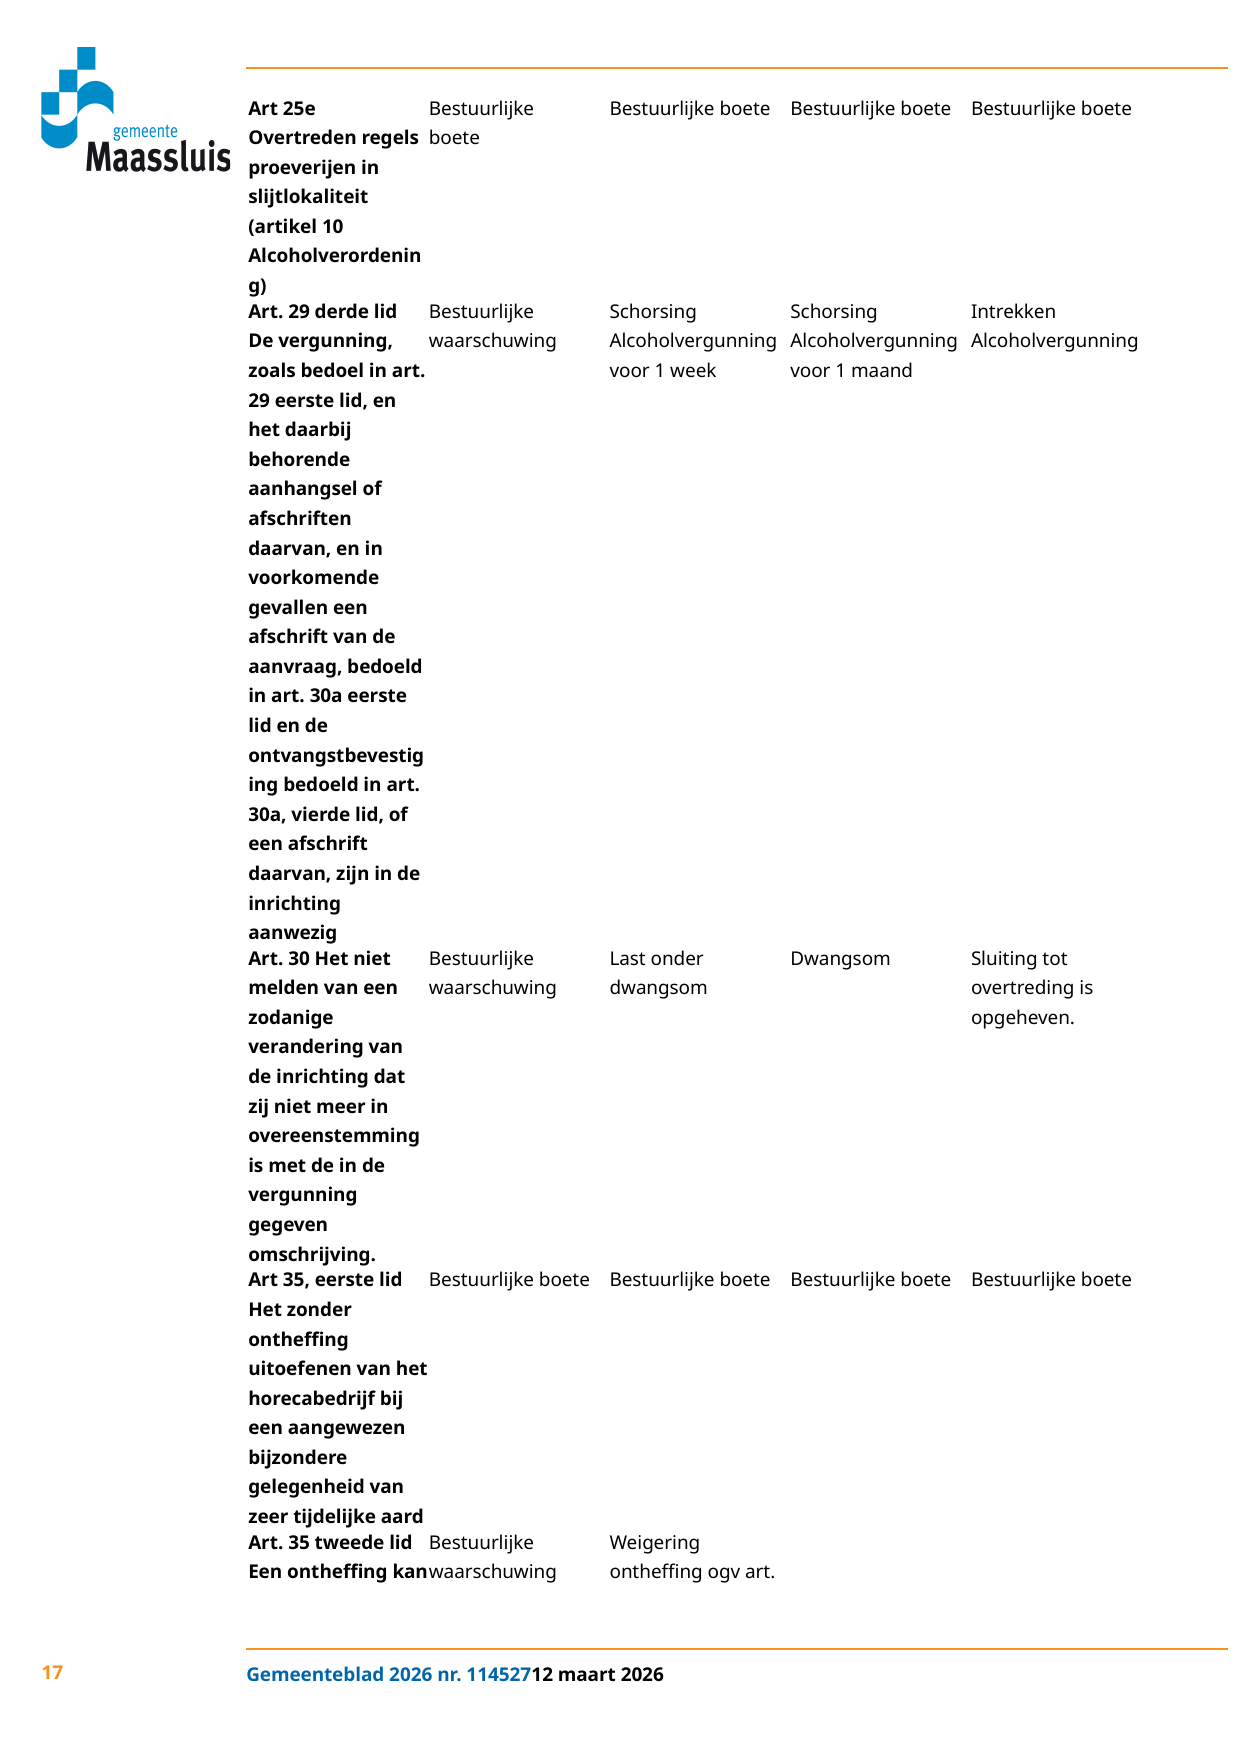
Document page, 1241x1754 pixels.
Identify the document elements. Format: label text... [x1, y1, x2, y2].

table_cell [971, 1529, 1152, 1584]
table_cell Last onder dwangsom [609, 945, 790, 1267]
table_cell Bestuurlijke boete [429, 95, 609, 298]
table_cell Bestuurlijke waarschuwing [429, 1529, 609, 1584]
table_cell Art. 30 Het niet melden van een zodanige verandering van de inrichting dat zij niet meer in overeenstemming is met de in de vergunning gegeven omschrijving. [248, 945, 429, 1267]
table_cell Bestuurlijke boete [790, 95, 971, 298]
table_cell Art 25e Overtreden regels proeverijen in slijtlokaliteit (artikel 10 Alcoholverordening) [248, 95, 429, 298]
table_cell Bestuurlijke waarschuwing [429, 945, 609, 1267]
table_cell Art 35, eerste lid Het zonder ontheffing uitoefenen van het horecabedrijf bij een aangewezen bijzondere gelegenheid van zeer tijdelijke aard [248, 1267, 429, 1529]
table_cell Schorsing Alcoholvergunning voor 1 week [609, 298, 790, 945]
table_cell Bestuurlijke waarschuwing [429, 298, 609, 945]
table_cell [790, 1529, 971, 1584]
table_cell Bestuurlijke boete [971, 1267, 1152, 1529]
table_cell Bestuurlijke boete [790, 1267, 971, 1529]
table_cell Schorsing Alcoholvergunning voor 1 maand [790, 298, 971, 945]
table_cell Art. 35 tweede lid Een ontheffing kan [248, 1529, 429, 1584]
table_cell Bestuurlijke boete [429, 1267, 609, 1529]
picture [41, 47, 77, 92]
table_cell Weigering ontheffing ogv art. [609, 1529, 790, 1584]
table_cell Bestuurlijke boete [971, 95, 1152, 298]
picture [41, 47, 231, 172]
table_cell Dwangsom [790, 945, 971, 1267]
table_cell Art. 29 derde lid De vergunning, zoals bedoel in art. 29 eerste lid, en het daarbij behorende aanhangsel of afschriften daarvan, en in voorkomende gevallen een afschrift van de aanvraag, bedoeld in art. 30a eerste lid en de ontvangstbevestiging bedoeld in art. 30a, vierde lid, of een afschrift daarvan, zijn in de inrichting aanwezig [248, 298, 429, 945]
table_cell Bestuurlijke boete [609, 1267, 790, 1529]
table_cell Bestuurlijke boete [609, 95, 790, 298]
table_cell Intrekken Alcoholvergunning [971, 298, 1152, 945]
table_cell Sluiting tot overtreding is opgeheven. [971, 945, 1152, 1267]
